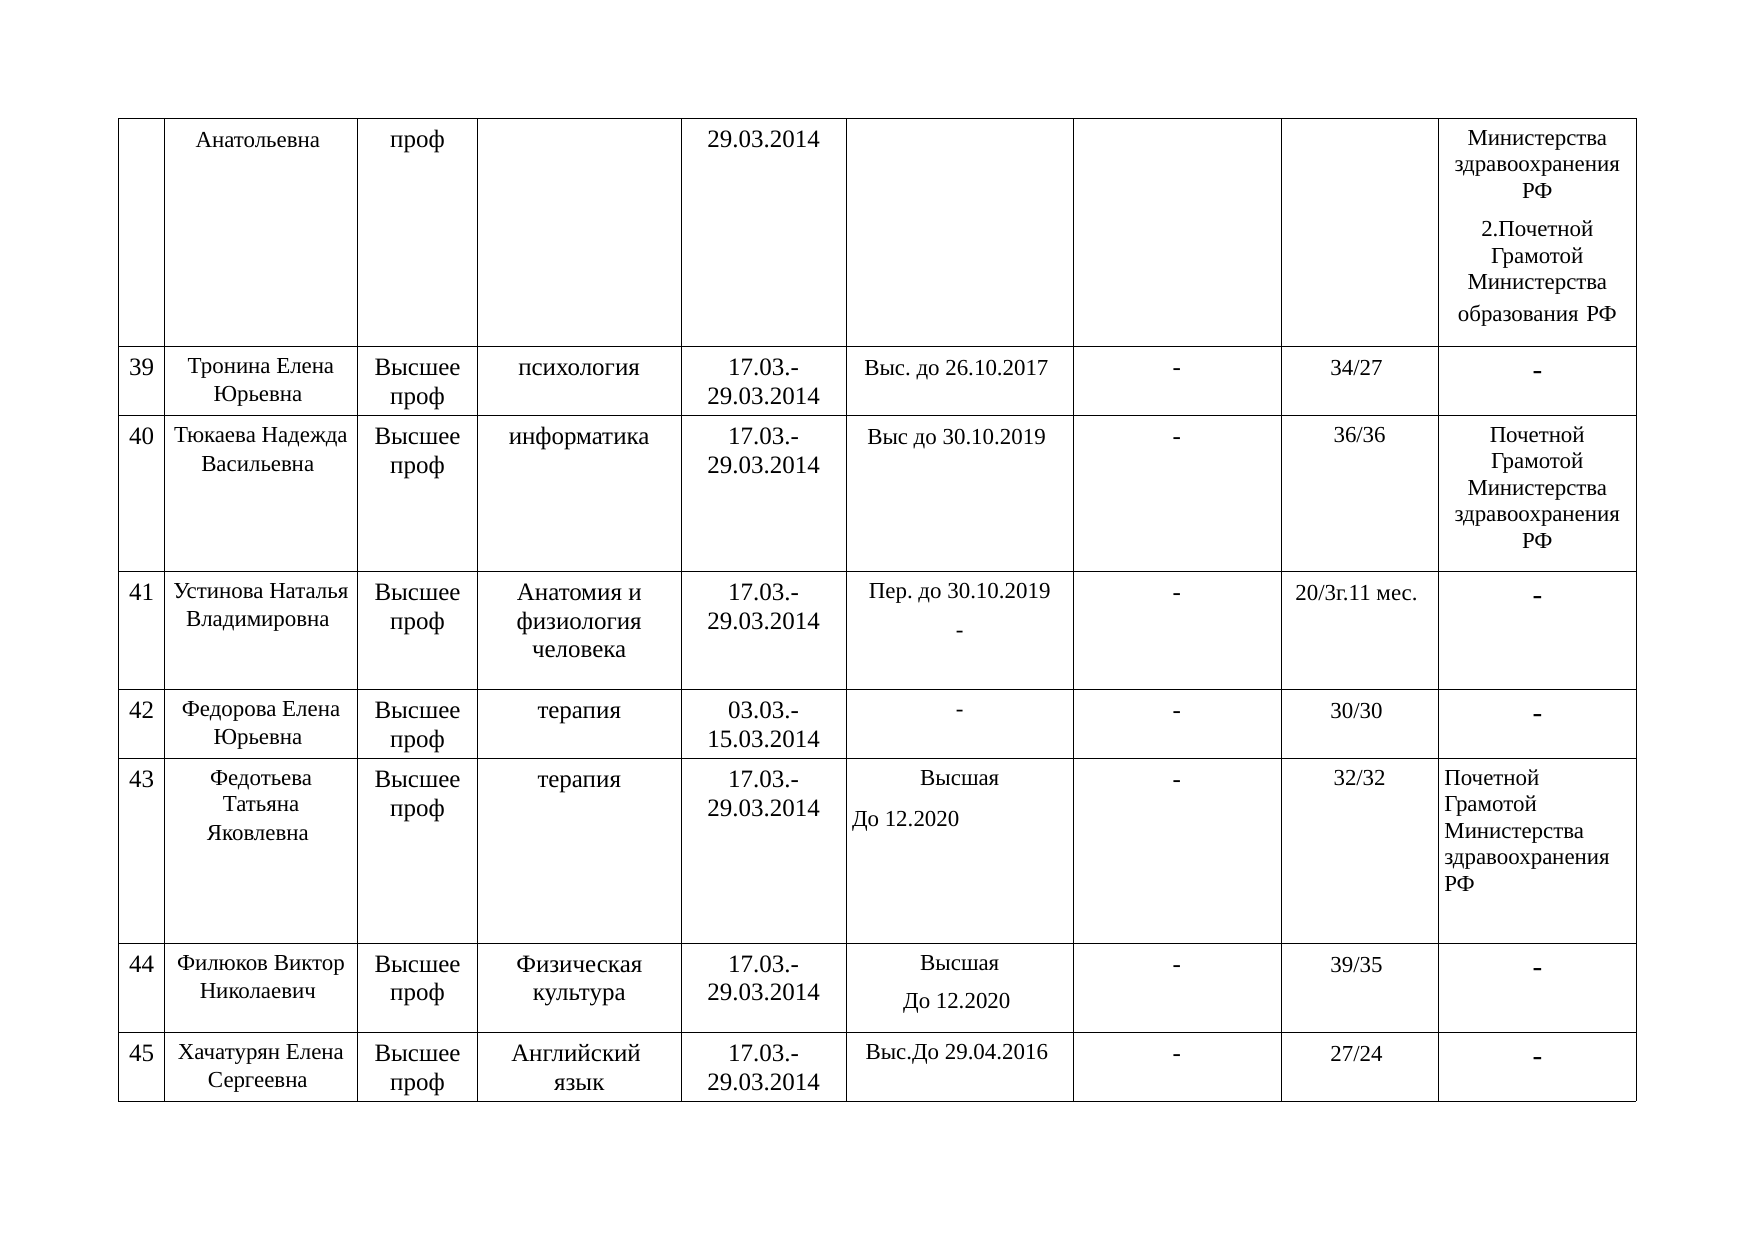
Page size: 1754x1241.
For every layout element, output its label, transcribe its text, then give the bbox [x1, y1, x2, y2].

table_cell 36/36 [1282, 416, 1438, 571]
table_cell 20/3г.11 мес. [1282, 572, 1438, 689]
table_cell - [1074, 347, 1281, 415]
table_cell - [1439, 944, 1636, 1032]
table_cell Тюкаева Надежда Васильевна [165, 416, 357, 571]
table_cell 17.03.-29.03.2014 [682, 572, 846, 689]
table_cell терапия [478, 690, 681, 758]
table_cell 39/35 [1282, 944, 1438, 1032]
table_cell 45 [119, 1033, 164, 1101]
table_cell [1282, 119, 1438, 346]
table_cell 32/32 [1282, 759, 1438, 943]
table_cell терапия [478, 759, 681, 943]
table_cell Министерства здравоохранения РФ 2.Почетной Грамотой Министерства образования РФ [1439, 119, 1636, 346]
table_cell психология [478, 347, 681, 415]
table_cell Английский язык [478, 1033, 681, 1101]
table_cell Выс до 30.10.2019 [847, 416, 1073, 571]
table_cell Почетной Грамотой Министерства здравоохранения РФ [1439, 416, 1636, 571]
table_cell 30/30 [1282, 690, 1438, 758]
table_cell 17.03.-29.03.2014 [682, 944, 846, 1032]
table_cell 27/24 [1282, 1033, 1438, 1101]
table_cell Выс.До 29.04.2016 [847, 1033, 1073, 1101]
table_cell [478, 119, 681, 346]
table_cell Высшее проф [358, 944, 477, 1032]
table_cell 34/27 [1282, 347, 1438, 415]
table_cell информатика [478, 416, 681, 571]
table_cell 41 [119, 572, 164, 689]
table_cell 42 [119, 690, 164, 758]
table_cell Устинова Наталья Владимировна [165, 572, 357, 689]
table_cell 17.03.-29.03.2014 [682, 416, 846, 571]
table_cell Выс. до 26.10.2017 [847, 347, 1073, 415]
table_cell 03.03.-15.03.2014 [682, 690, 846, 758]
table_cell Анатомия и физиология человека [478, 572, 681, 689]
table_cell проф [358, 119, 477, 346]
table_cell Федорова Елена Юрьевна [165, 690, 357, 758]
table_cell Хачатурян Елена Сергеевна [165, 1033, 357, 1101]
table_cell 29.03.2014 [682, 119, 846, 346]
table_cell Высшее проф [358, 572, 477, 689]
table_cell - [1074, 119, 1281, 346]
table_cell Пер. до 30.10.2019 - [847, 572, 1073, 689]
table_cell - [1439, 572, 1636, 689]
table_cell Федотьева Татьяна Яковлевна [165, 759, 357, 943]
table_cell 40 [119, 416, 164, 571]
table_cell Высшая До 12.2020 [847, 944, 1073, 1032]
table_cell Высшее проф [358, 690, 477, 758]
table_cell - [1439, 1033, 1636, 1101]
table_cell - [1439, 347, 1636, 415]
table_cell Высшая До 12.2020 [847, 759, 1073, 943]
table_cell - [1074, 690, 1281, 758]
table_cell Физическая культура [478, 944, 681, 1032]
table_cell [119, 119, 164, 346]
table_cell 44 [119, 944, 164, 1032]
table_cell Высшее проф [358, 1033, 477, 1101]
table_cell 17.03.-29.03.2014 [682, 347, 846, 415]
table_cell - [1439, 690, 1636, 758]
table_cell Филюков Виктор Николаевич [165, 944, 357, 1032]
table_cell Тронина Елена Юрьевна [165, 347, 357, 415]
table_cell 39 [119, 347, 164, 415]
table_cell 17.03.-29.03.2014 [682, 759, 846, 943]
table_cell Почетной Грамотой Министерства здравоохранения РФ [1439, 759, 1636, 943]
table_cell - [1074, 1033, 1281, 1101]
table_cell [847, 119, 1073, 346]
table_cell Высшее проф [358, 416, 477, 571]
table_cell - [1074, 416, 1281, 571]
table_cell - [1074, 572, 1281, 689]
table_cell - [1074, 944, 1281, 1032]
table_cell - [1074, 759, 1281, 943]
table_cell Высшее проф [358, 759, 477, 943]
table_cell 17.03.-29.03.2014 [682, 1033, 846, 1101]
table_cell - [847, 690, 1073, 758]
table_cell Высшее проф [358, 347, 477, 415]
table_cell Анатольевна [165, 119, 357, 346]
table_cell 43 [119, 759, 164, 943]
